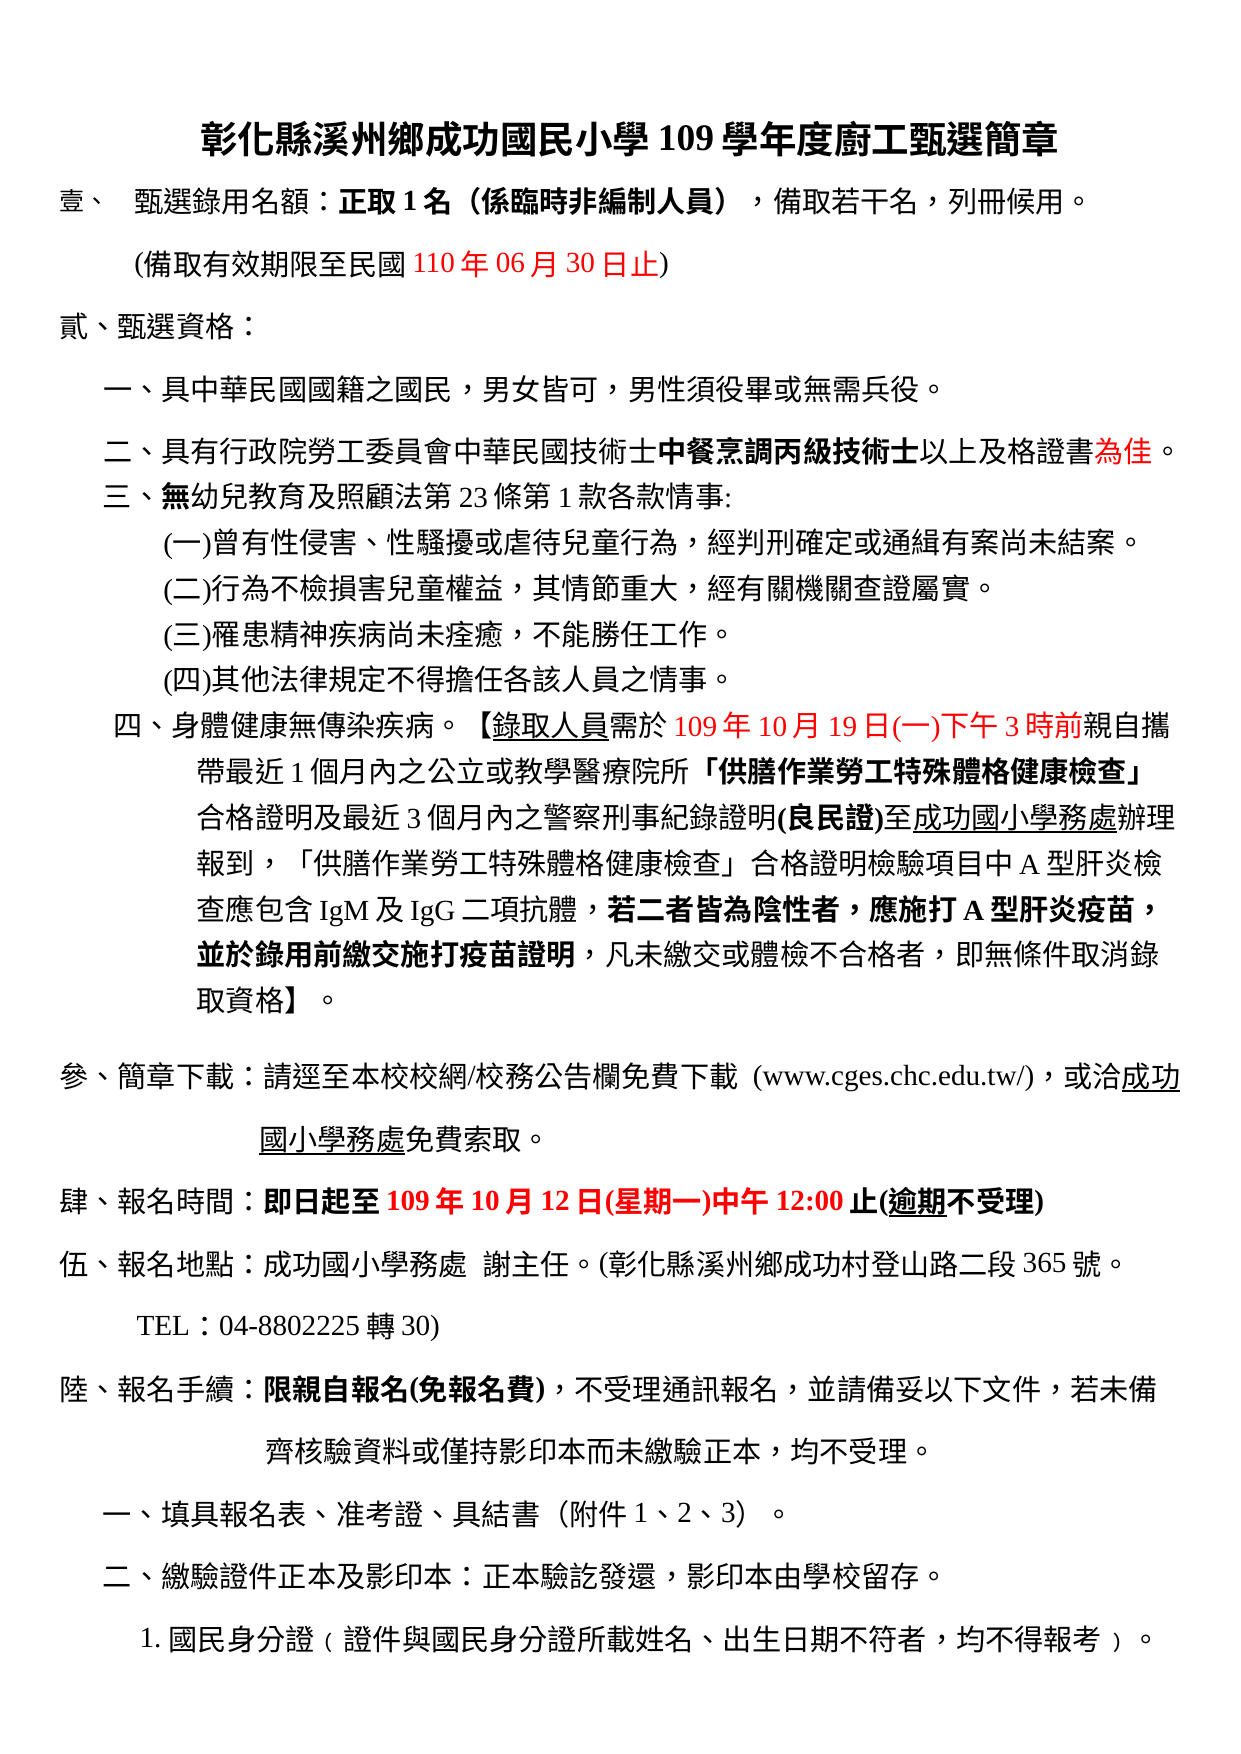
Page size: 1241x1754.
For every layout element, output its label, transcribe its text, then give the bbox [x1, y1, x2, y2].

text 二、繳驗證件正本及影印本：正本驗訖發還，影印本由學校留存。 [88, 1533, 1181, 1596]
text 二、具有行政院勞工委員會中華民國技術士中餐烹調丙級技術士以上及格證書為佳。 [59, 408, 1181, 471]
text (二)行為不檢損害兒童權益，其情節重大，經有關機關查證屬實。 [163, 562, 1181, 608]
text (一)曾有性侵害、性騷擾或虐待兒童行為，經判刑確定或通緝有案尚未結案。 [163, 517, 1181, 562]
text 肆、報名時間：即日起至109年10月12日(星期一)中午12:00止(逾期不受理) [59, 1158, 1181, 1221]
text 參、簡章下載：請逕至本校校網/校務公告欄免費下載 (www.cges.chc.edu.tw/)，或洽成功國小學務處免費索取。 [59, 1033, 1181, 1158]
text (四)其他法律規定不得擔任各該人員之情事。 [163, 654, 1181, 700]
text 1. 國民身分證﹙證件與國民身分證所載姓名、出生日期不符者，均不得報考﹚。 [59, 1596, 1181, 1658]
text 一、填具報名表、准考證、具結書（附件1、2、3）。 [88, 1471, 1181, 1533]
text 一、具中華民國國籍之國民，男女皆可，男性須役畢或無需兵役。 [59, 346, 1181, 408]
list 甄選錄用名額：正取1名（係臨時非編制人員），備取若干名，列冊候用。 (備取有效期限至民國110年06月30日止) [59, 158, 1181, 283]
text 三、無幼兒教育及照顧法第23條第1款各款情事: [88, 471, 1181, 517]
text (三)罹患精神疾病尚未痊癒，不能勝任工作。 [163, 608, 1181, 654]
text 四、身體健康無傳染疾病。【錄取人員需於109年10月19日(一)下午3時前親自攜帶最近1個月內之公立或教學醫療院所「供膳作業勞工特殊體格健康檢查」合格證明及最近3個月內之警察刑事紀錄證明(良民證)至成功國小學務處辦理報到，「供膳作業勞工特殊體格健康檢查」合格證明檢驗項目中A型肝炎檢查應包含IgM及IgG二項抗體，若二者皆為陰性者，應施打A型肝炎疫苗，並於錄用前繳交施打疫苗證明，凡未繳交或體檢不合格者，即無條件取消錄取資格】。 [113, 700, 1181, 1021]
text 陸、報名手續：限親自報名(免報名費)，不受理通訊報名，並請備妥以下文件，若未備齊核驗資料或僅持影印本而未繳驗正本，均不受理。 [59, 1346, 1181, 1471]
text 貳、甄選資格： [59, 283, 1181, 346]
text 彰化縣溪州鄉成功國民小學109學年度廚工甄選簡章 [59, 96, 1181, 158]
text 伍、報名地點：成功國小學務處 謝主任。(彰化縣溪州鄉成功村登山路二段365號。TEL：04-8802225轉30) [59, 1221, 1181, 1346]
